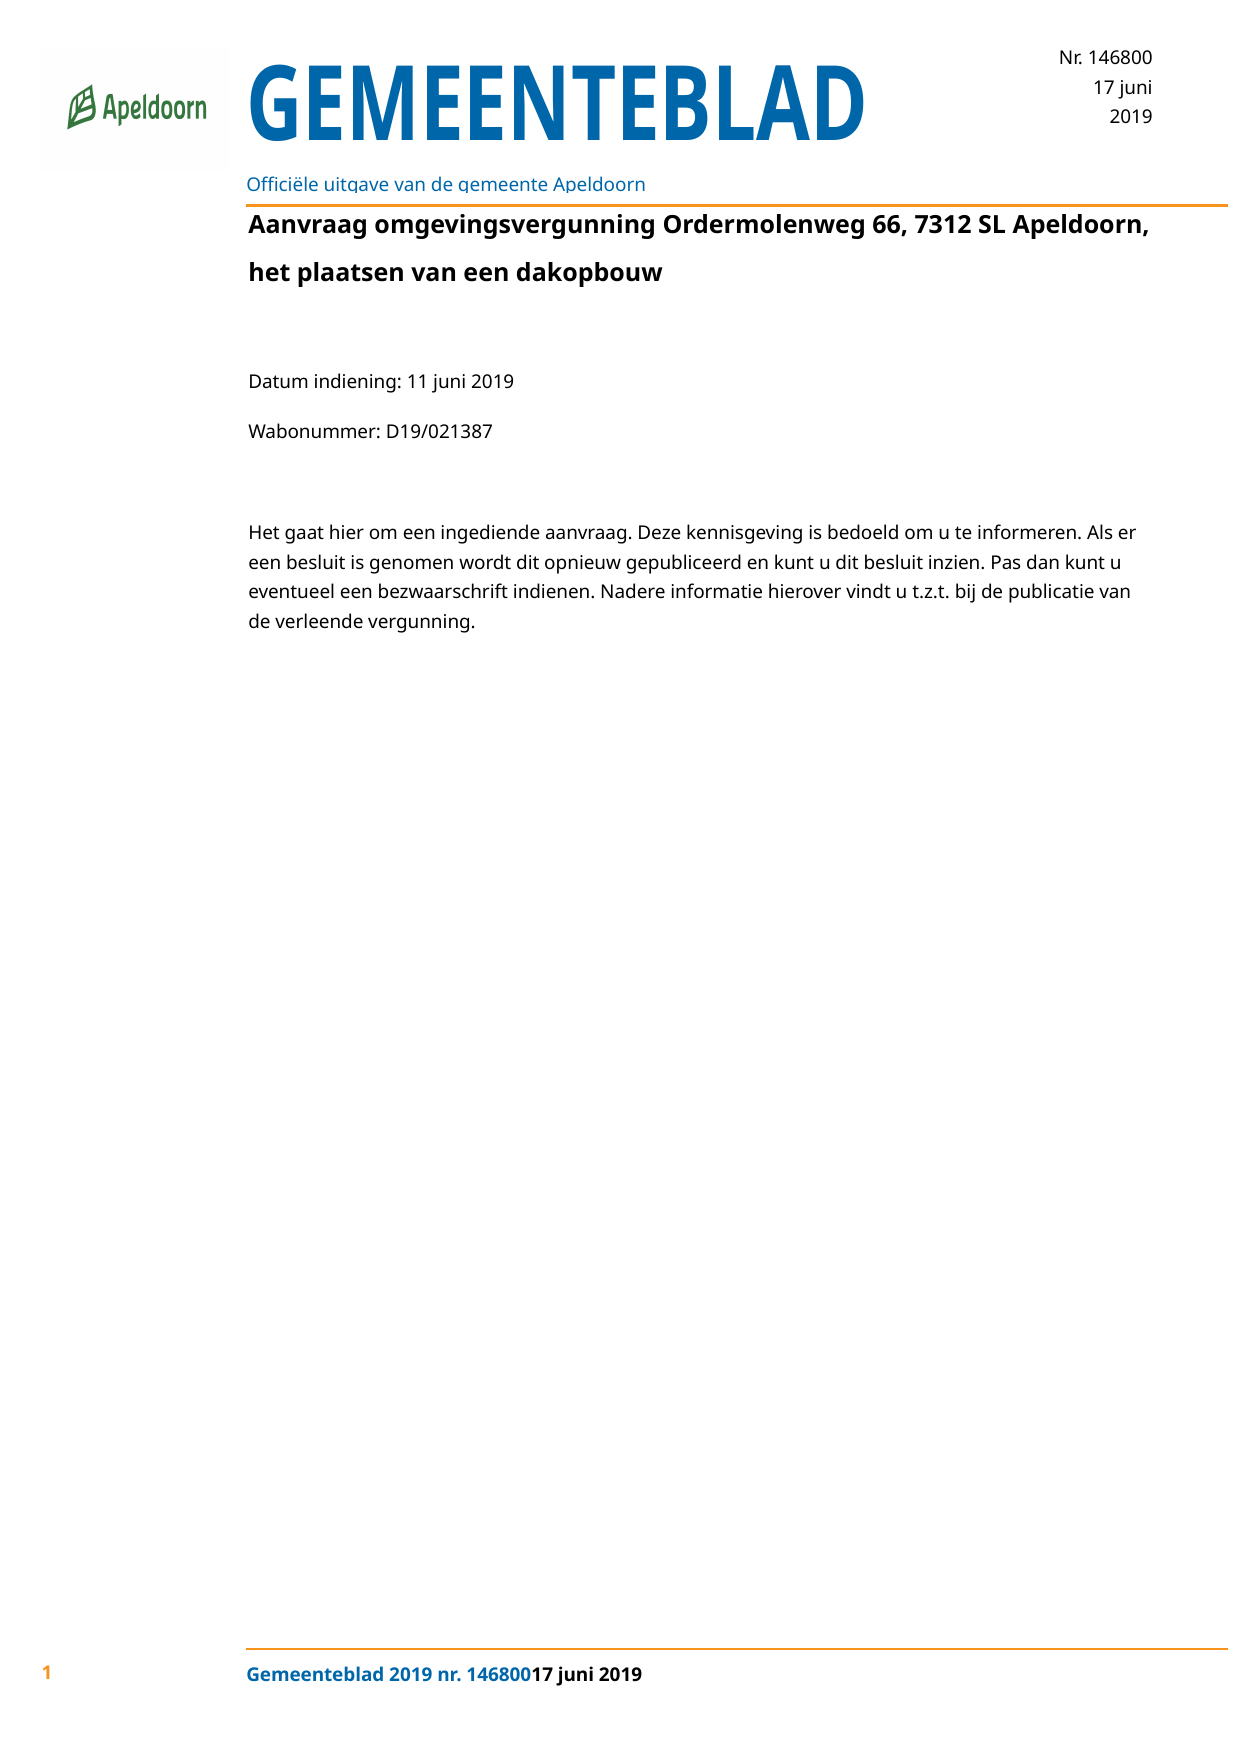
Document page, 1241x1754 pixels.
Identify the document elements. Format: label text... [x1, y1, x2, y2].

picture [41, 47, 231, 172]
text Aanvraag omgevingsvergunning Ordermolenweg 66, 7312 SL Apeldoorn, het plaatsen van een dakopbouw [248, 207, 1152, 288]
text Het gaat hier om een ingediende aanvraag. Deze kennisgeving is bedoeld om u te informeren. Als er een besluit is genomen wordt dit opnieuw gepubliceerd en kunt u dit besluit inzien. Pas dan kunt u eventueel een bezwaarschrift indienen. Nadere informatie hierover vindt u t.z.t. bij de publicatie van de verleende vergunning. [248, 519, 1152, 634]
text Datum indiening: 11 juni 2019 [248, 368, 1152, 394]
text Wabonummer: D19/021387 [248, 419, 1152, 444]
